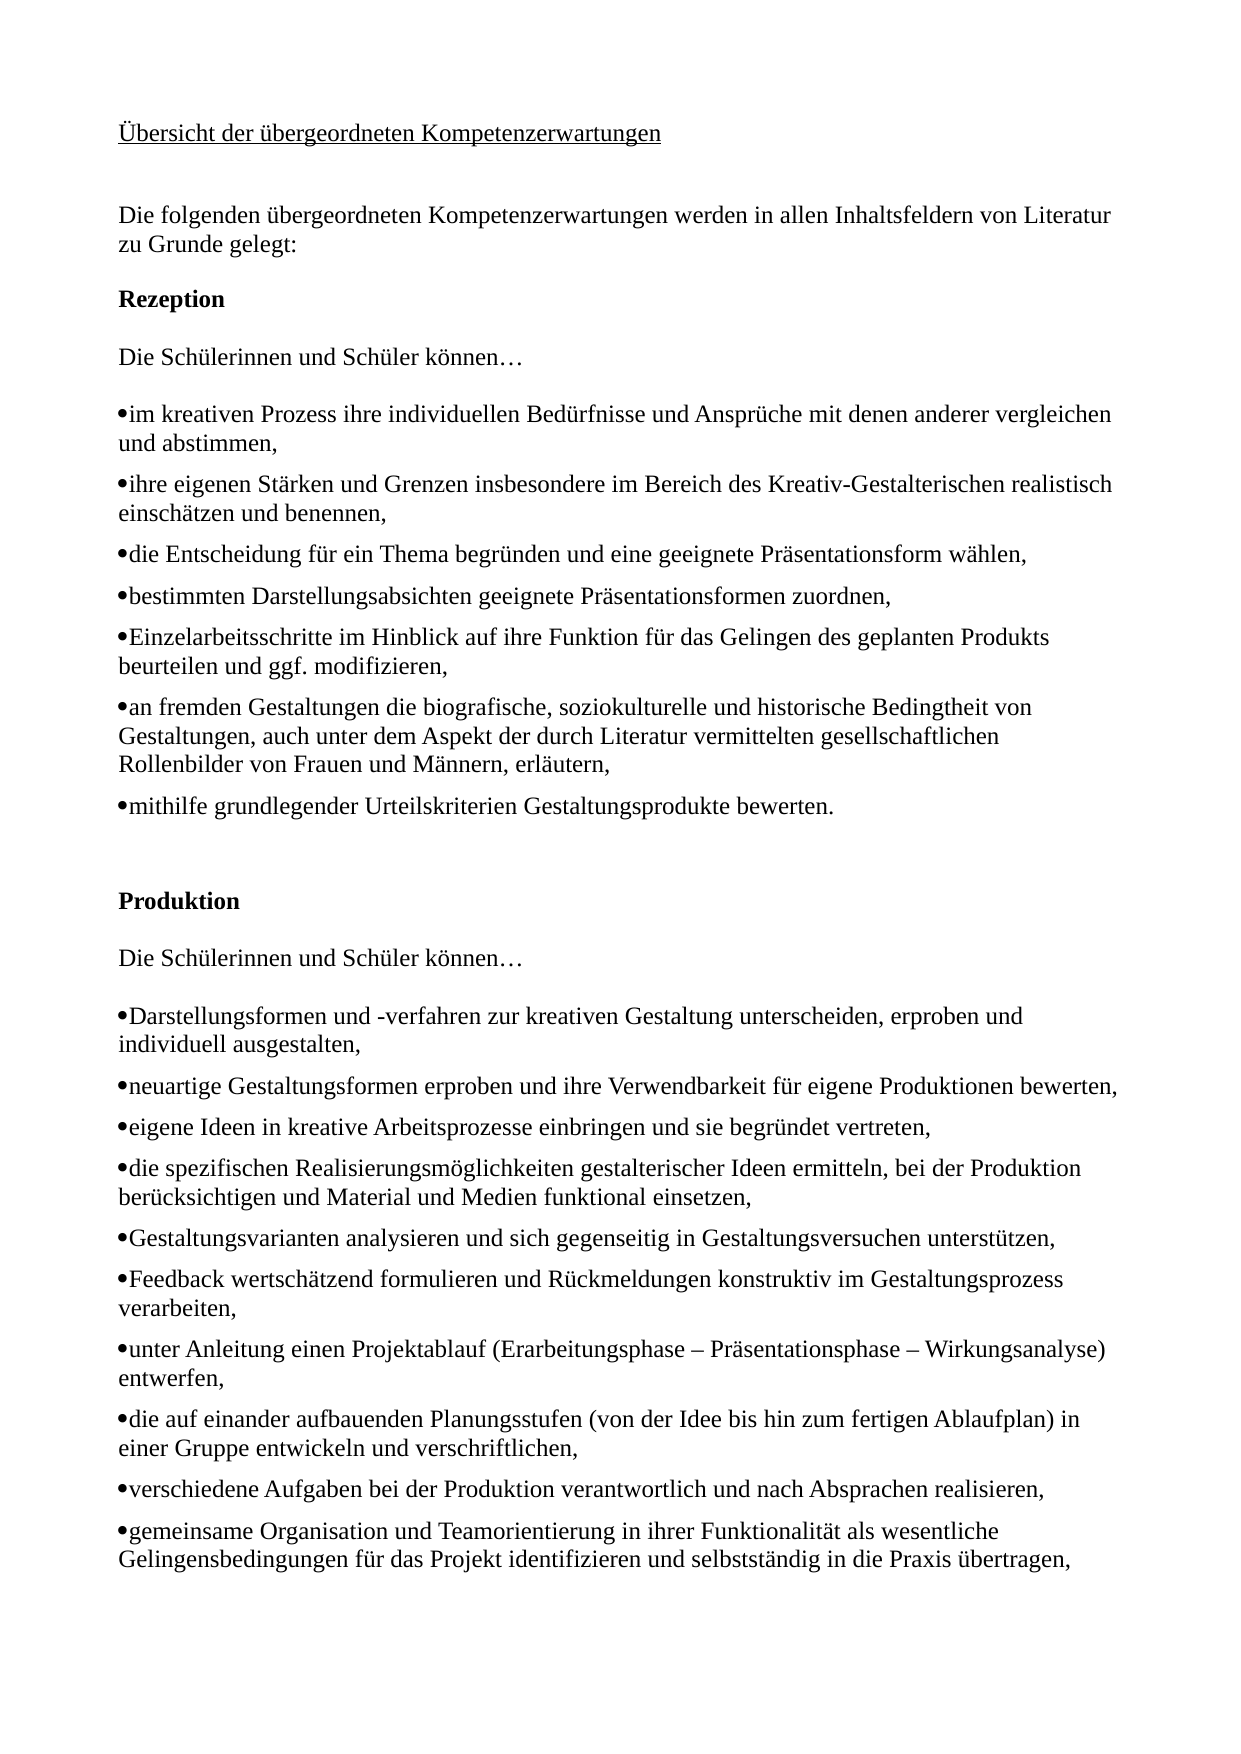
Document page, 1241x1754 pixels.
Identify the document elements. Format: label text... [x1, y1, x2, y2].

list Gestaltungsvarianten analysieren und sich gegenseitig in Gestaltungsversuchen unterstützen, [118, 1223, 1122, 1252]
list unter Anleitung einen Projektablauf (Erarbeitungsphase – Präsentationsphase – Wirkungsanalyse) entwerfen, [118, 1334, 1122, 1392]
list eigene Ideen in kreative Arbeitsprozesse einbringen und sie begründet vertreten, [118, 1112, 1122, 1141]
list verschiedene Aufgaben bei der Produktion verantwortlich und nach Absprachen realisieren, [118, 1474, 1122, 1503]
list die Entscheidung für ein Thema begründen und eine geeignete Präsentationsform wählen, [118, 539, 1122, 568]
list ihre eigenen Stärken und Grenzen insbesondere im Bereich des Kreativ-Gestalterischen realistisch einschätzen und benennen, [118, 469, 1122, 527]
list neuartige Gestaltungsformen erproben und ihre Verwendbarkeit für eigene Produktionen bewerten, [118, 1071, 1122, 1099]
list bestimmten Darstellungsabsichten geeignete Präsentationsformen zuordnen, [118, 581, 1122, 609]
list die auf einander aufbauenden Planungsstufen (von der Idee bis hin zum fertigen Ablaufplan) in einer Gruppe entwickeln und verschriftlichen, [118, 1404, 1122, 1462]
list im kreativen Prozess ihre individuellen Bedürfnisse und Ansprüche mit denen anderer vergleichen und abstimmen, [118, 399, 1122, 457]
text Die Schülerinnen und Schüler können… [118, 943, 1122, 972]
text Rezeption [118, 284, 1122, 313]
list Darstellungsformen und -verfahren zur kreativen Gestaltung unterscheiden, erproben und individuell ausgestalten, [118, 1001, 1122, 1058]
text Produktion [118, 886, 1122, 914]
list an fremden Gestaltungen die biografische, soziokulturelle und historische Bedingtheit von Gestaltungen, auch unter dem Aspekt der durch Literatur vermittelten gesellschaftlichen Rollenbilder von Frauen und Männern, erläutern, [118, 692, 1122, 778]
list die spezifischen Realisierungsmöglichkeiten gestalterischer Ideen ermitteln, bei der Produktion berücksichtigen und Material und Medien funktional einsetzen, [118, 1153, 1122, 1211]
list gemeinsame Organisation und Teamorientierung in ihrer Funktionalität als wesentliche Gelingensbedingungen für das Projekt identifizieren und selbstständig in die Praxis übertragen, [118, 1516, 1122, 1573]
text Die folgenden übergeordneten Kompetenzerwartungen werden in allen Inhaltsfeldern von Literatur zu Grunde gelegt: [118, 201, 1122, 258]
list mithilfe grundlegender Urteilskriterien Gestaltungsprodukte bewerten. [118, 791, 1122, 819]
list Feedback wertschätzend formulieren und Rückmeldungen konstruktiv im Gestaltungsprozess verarbeiten, [118, 1264, 1122, 1322]
text Die Schülerinnen und Schüler können… [118, 342, 1122, 371]
text Übersicht der übergeordneten Kompetenzerwartungen [118, 118, 1122, 147]
list Einzelarbeitsschritte im Hinblick auf ihre Funktion für das Gelingen des geplanten Produkts beurteilen und ggf. modifizieren, [118, 622, 1122, 679]
